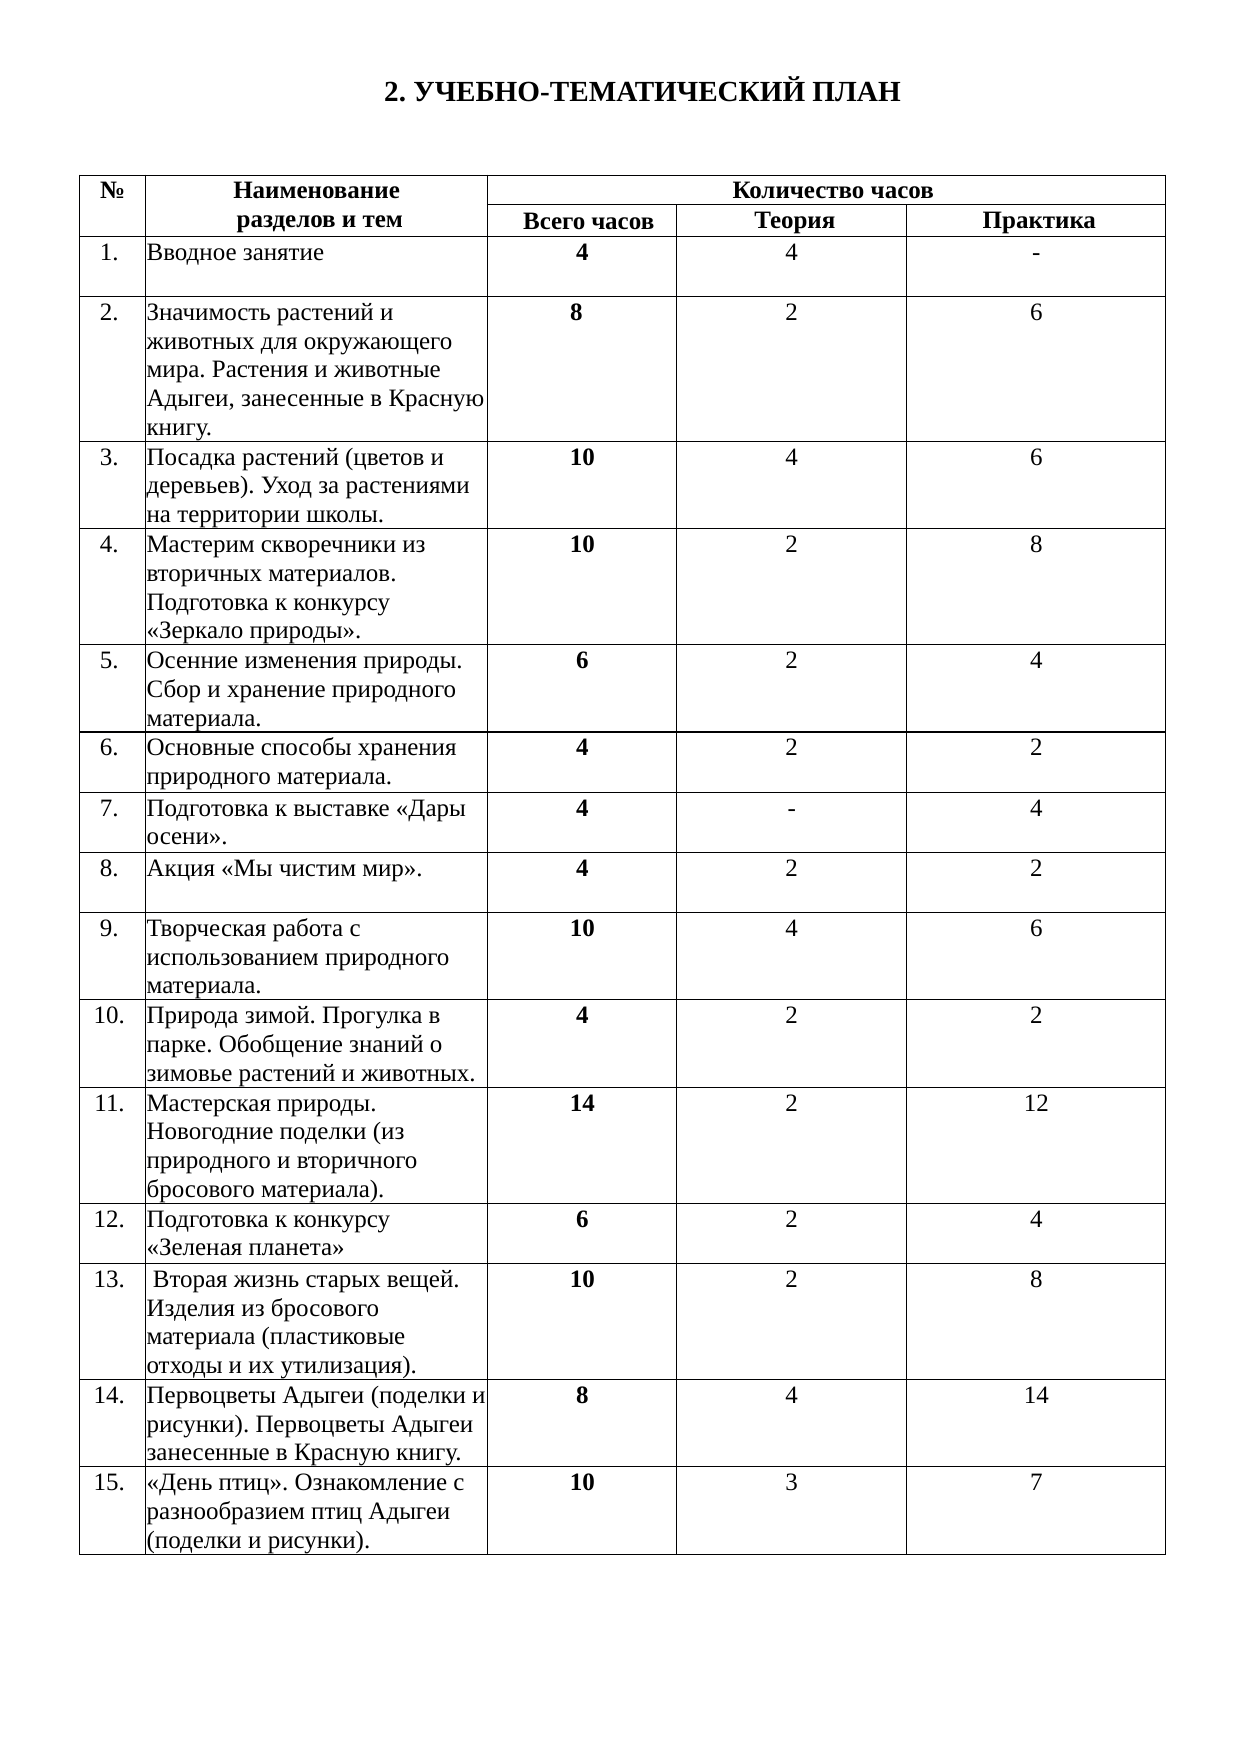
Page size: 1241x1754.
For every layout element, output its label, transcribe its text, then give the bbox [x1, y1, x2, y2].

table_header № [80, 176, 145, 236]
table_cell 4 [907, 1204, 1165, 1263]
table_cell 8 [907, 529, 1165, 644]
table_cell [80, 1000, 145, 1087]
table_cell Подготовка к конкурсу «Зеленая планета» [146, 1204, 487, 1263]
table_cell 2 [907, 733, 1165, 792]
table_cell [80, 793, 145, 852]
table_cell 2 [677, 1264, 906, 1379]
table_cell Первоцветы Адыгеи (поделки и рисунки). Первоцветы Адыгеи занесенные в Красную книгу. [146, 1380, 487, 1466]
table_cell 10 [488, 1264, 676, 1379]
table_cell 8 [907, 1264, 1165, 1379]
table_cell 10 [488, 1467, 676, 1553]
table_header Количество часов [488, 176, 1165, 204]
table_cell 2 [677, 853, 906, 912]
table_cell 6 [907, 297, 1165, 441]
table_cell 2 [677, 645, 906, 731]
text 2. УЧЕБНО-ТЕМАТИЧЕСКИЙ ПЛАН [133, 74, 1152, 107]
table_cell Осенние изменения природы. Сбор и хранение природного материала. [146, 645, 487, 731]
table_cell 4 [907, 645, 1165, 731]
table_cell 10 [488, 529, 676, 644]
table_cell [80, 1088, 145, 1203]
table_cell Подготовка к выставке «Дары осени». [146, 793, 487, 852]
table_cell 2 [677, 1204, 906, 1263]
table_cell Практика [907, 205, 1165, 236]
table_cell 4 [488, 793, 676, 852]
table_cell 6 [488, 1204, 676, 1263]
table_cell Мастерская природы. Новогодние поделки (из природного и вторичного бросового материала). [146, 1088, 487, 1203]
table_cell 14 [907, 1380, 1165, 1466]
table_cell [80, 1380, 145, 1466]
table_cell 2 [677, 733, 906, 792]
table_cell Природа зимой. Прогулка в парке. Обобщение знаний о зимовье растений и животных. [146, 1000, 487, 1087]
table_cell Посадка растений (цветов и деревьев). Уход за растениями на территории школы. [146, 442, 487, 528]
table_cell 6 [488, 645, 676, 731]
table_cell 8 [488, 1380, 676, 1466]
table_cell Вводное занятие [146, 237, 487, 296]
table_cell Вторая жизнь старых вещей. Изделия из бросового материала (пластиковые отходы и их утилизация). [146, 1264, 487, 1379]
table_cell Мастерим скворечники из вторичных материалов. Подготовка к конкурсу «Зеркало природы». [146, 529, 487, 644]
table_cell 4 [677, 913, 906, 999]
table_cell - [907, 237, 1165, 296]
table_cell 4 [907, 793, 1165, 852]
table_cell [80, 1264, 145, 1379]
table_cell Основные способы хранения природного материала. [146, 733, 487, 792]
table_cell Теория [677, 205, 906, 236]
table_cell 2 [677, 529, 906, 644]
table_cell 12 [907, 1088, 1165, 1203]
table_cell «День птиц». Ознакомление с разнообразием птиц Адыгеи (поделки и рисунки). [146, 1467, 487, 1553]
table_cell [80, 529, 145, 644]
table_cell 4 [677, 442, 906, 528]
table_cell 2 [677, 297, 906, 441]
table_cell 8 [488, 297, 676, 441]
table_cell [80, 853, 145, 912]
table_cell [80, 442, 145, 528]
table_header Наименование разделов и тем [146, 176, 487, 236]
table_cell Акция «Мы чистим мир». [146, 853, 487, 912]
table_cell 2 [677, 1000, 906, 1087]
table_cell [80, 237, 145, 296]
table_cell Значимость растений и животных для окружающего мира. Растения и животные Адыгеи, занесенные в Красную книгу. [146, 297, 487, 441]
table_cell 6 [907, 442, 1165, 528]
table_cell 4 [488, 1000, 676, 1087]
table_cell 7 [907, 1467, 1165, 1553]
table_cell - [677, 793, 906, 852]
table_cell 3 [677, 1467, 906, 1553]
table_cell 4 [488, 733, 676, 792]
table_cell 6 [907, 913, 1165, 999]
table_cell [80, 1467, 145, 1553]
table_cell 4 [677, 1380, 906, 1466]
table_cell 10 [488, 913, 676, 999]
table_cell 4 [488, 853, 676, 912]
table_cell 2 [677, 1088, 906, 1203]
table_cell 2 [907, 1000, 1165, 1087]
table_cell 10 [488, 442, 676, 528]
table_cell 4 [677, 237, 906, 296]
table_cell 4 [488, 237, 676, 296]
table_cell [80, 1204, 145, 1263]
table_cell [80, 645, 145, 731]
table_cell [80, 913, 145, 999]
table_cell 14 [488, 1088, 676, 1203]
table_cell Творческая работа с использованием природного материала. [146, 913, 487, 999]
table_cell 2 [907, 853, 1165, 912]
table_cell [80, 297, 145, 441]
table_cell Всего часов [488, 205, 676, 236]
table_cell [80, 733, 145, 792]
